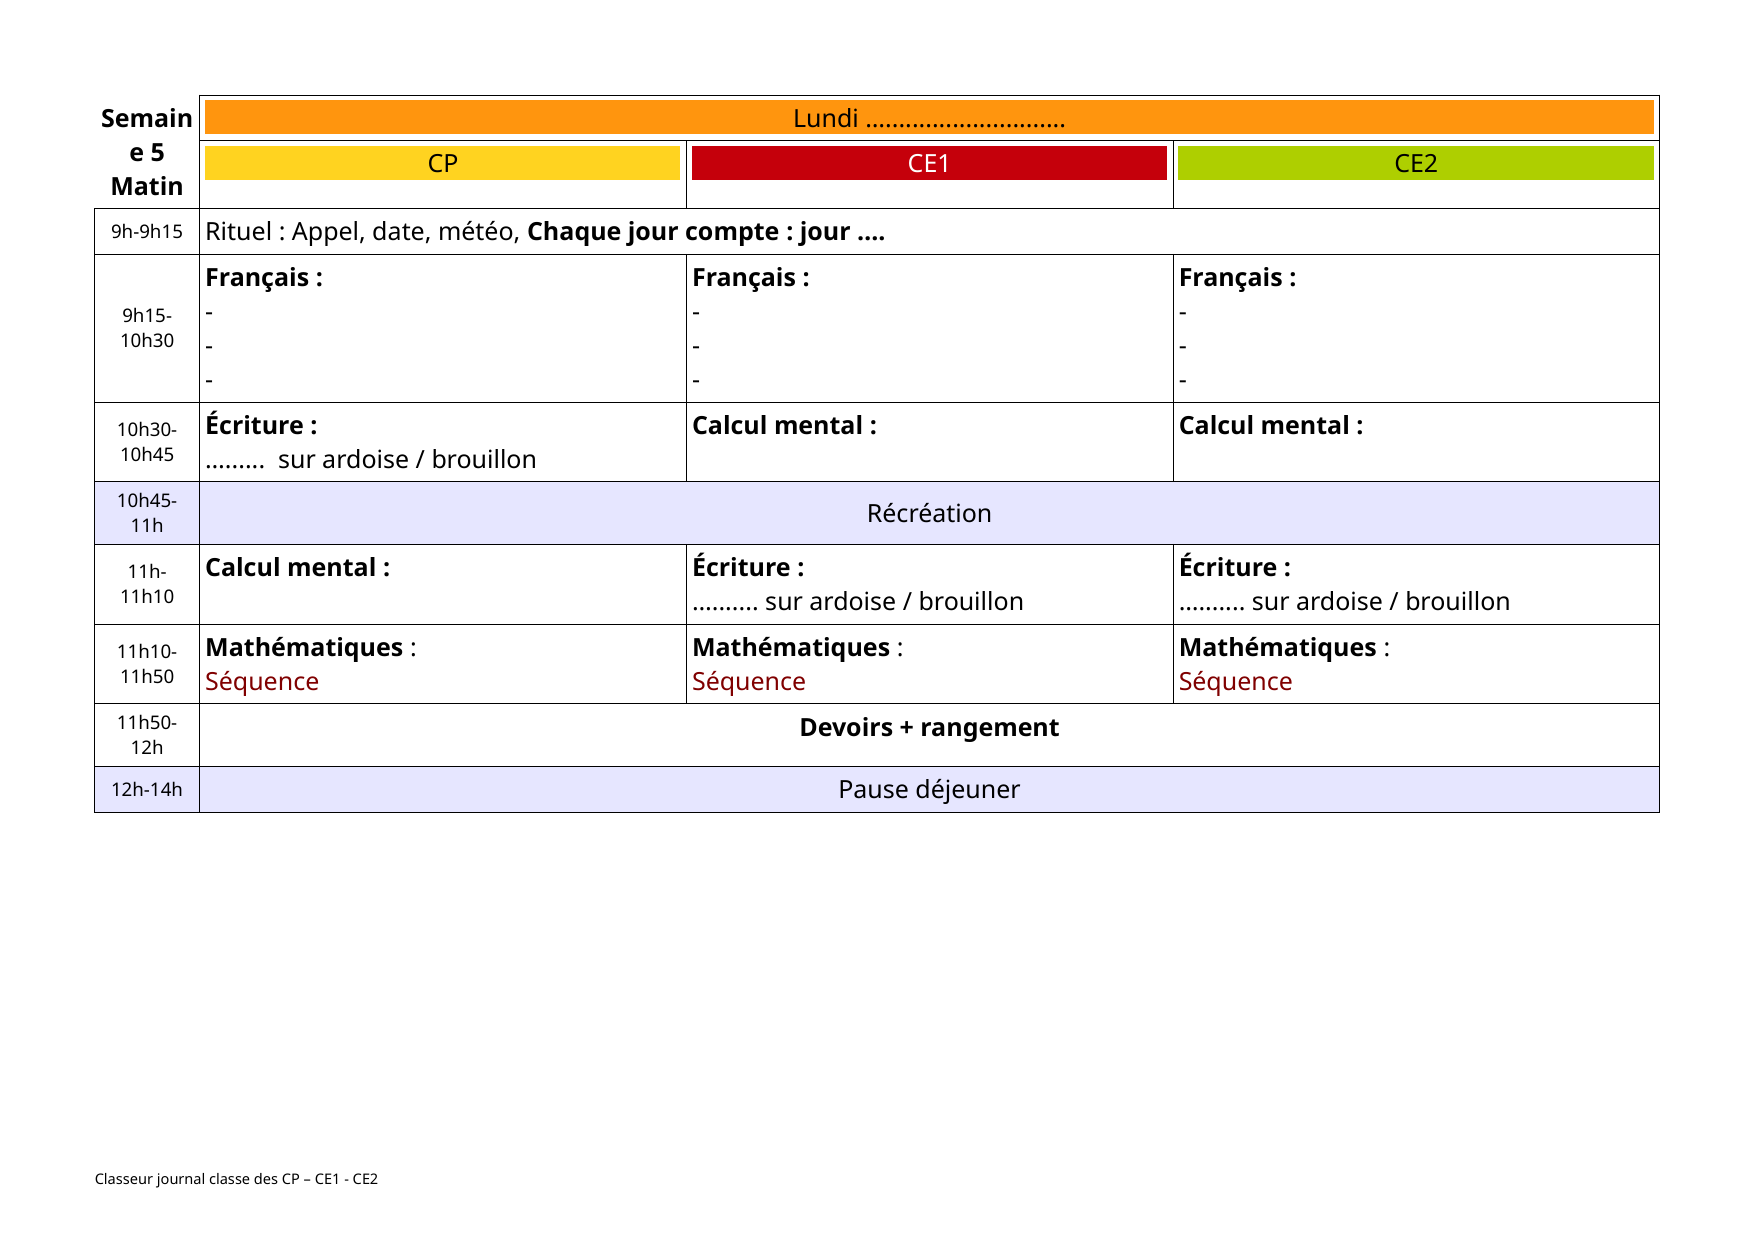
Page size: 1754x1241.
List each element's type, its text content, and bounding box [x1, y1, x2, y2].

table_cell Calcul mental : [200, 545, 686, 624]
table_cell 11h50-12h [95, 704, 199, 766]
table_cell 12h-14h [95, 767, 199, 812]
table_cell 10h45-11h [95, 482, 199, 544]
table_cell 9h-9h15 [95, 209, 199, 254]
table_cell Mathématiques : Séquence [200, 625, 686, 703]
table_cell 10h30-10h45 [95, 403, 199, 481]
table_cell Calcul mental : [1174, 403, 1659, 481]
table_cell Pause déjeuner [200, 767, 1659, 812]
table_cell CE1 [687, 141, 1173, 208]
table_cell Français : - - - [1174, 255, 1659, 402]
table_cell 9h15-10h30 [95, 255, 199, 402]
table_cell Français : - - - [200, 255, 686, 402]
table_cell Récréation [200, 482, 1659, 544]
table_cell Devoirs + rangement [200, 704, 1659, 766]
table_cell 11h10-11h50 [95, 625, 199, 703]
table_cell Rituel : Appel, date, météo, Chaque jour compte : jour …. [200, 209, 1659, 254]
table_header Semaine 5 Matin [95, 95, 199, 208]
table_cell Calcul mental : [687, 403, 1173, 481]
table_cell CP [200, 141, 686, 208]
table_cell Mathématiques : Séquence [1174, 625, 1659, 703]
table_cell Mathématiques : Séquence [687, 625, 1173, 703]
table_header Lundi …........................... [200, 96, 1659, 140]
table_cell CE2 [1174, 141, 1659, 208]
table_cell Écriture : …...... sur ardoise / brouillon [200, 403, 686, 481]
table_cell Écriture : …....... sur ardoise / brouillon [687, 545, 1173, 624]
table_cell 11h-11h10 [95, 545, 199, 624]
table_cell Écriture : …....... sur ardoise / brouillon [1174, 545, 1659, 624]
table_cell Français : - - - [687, 255, 1173, 402]
